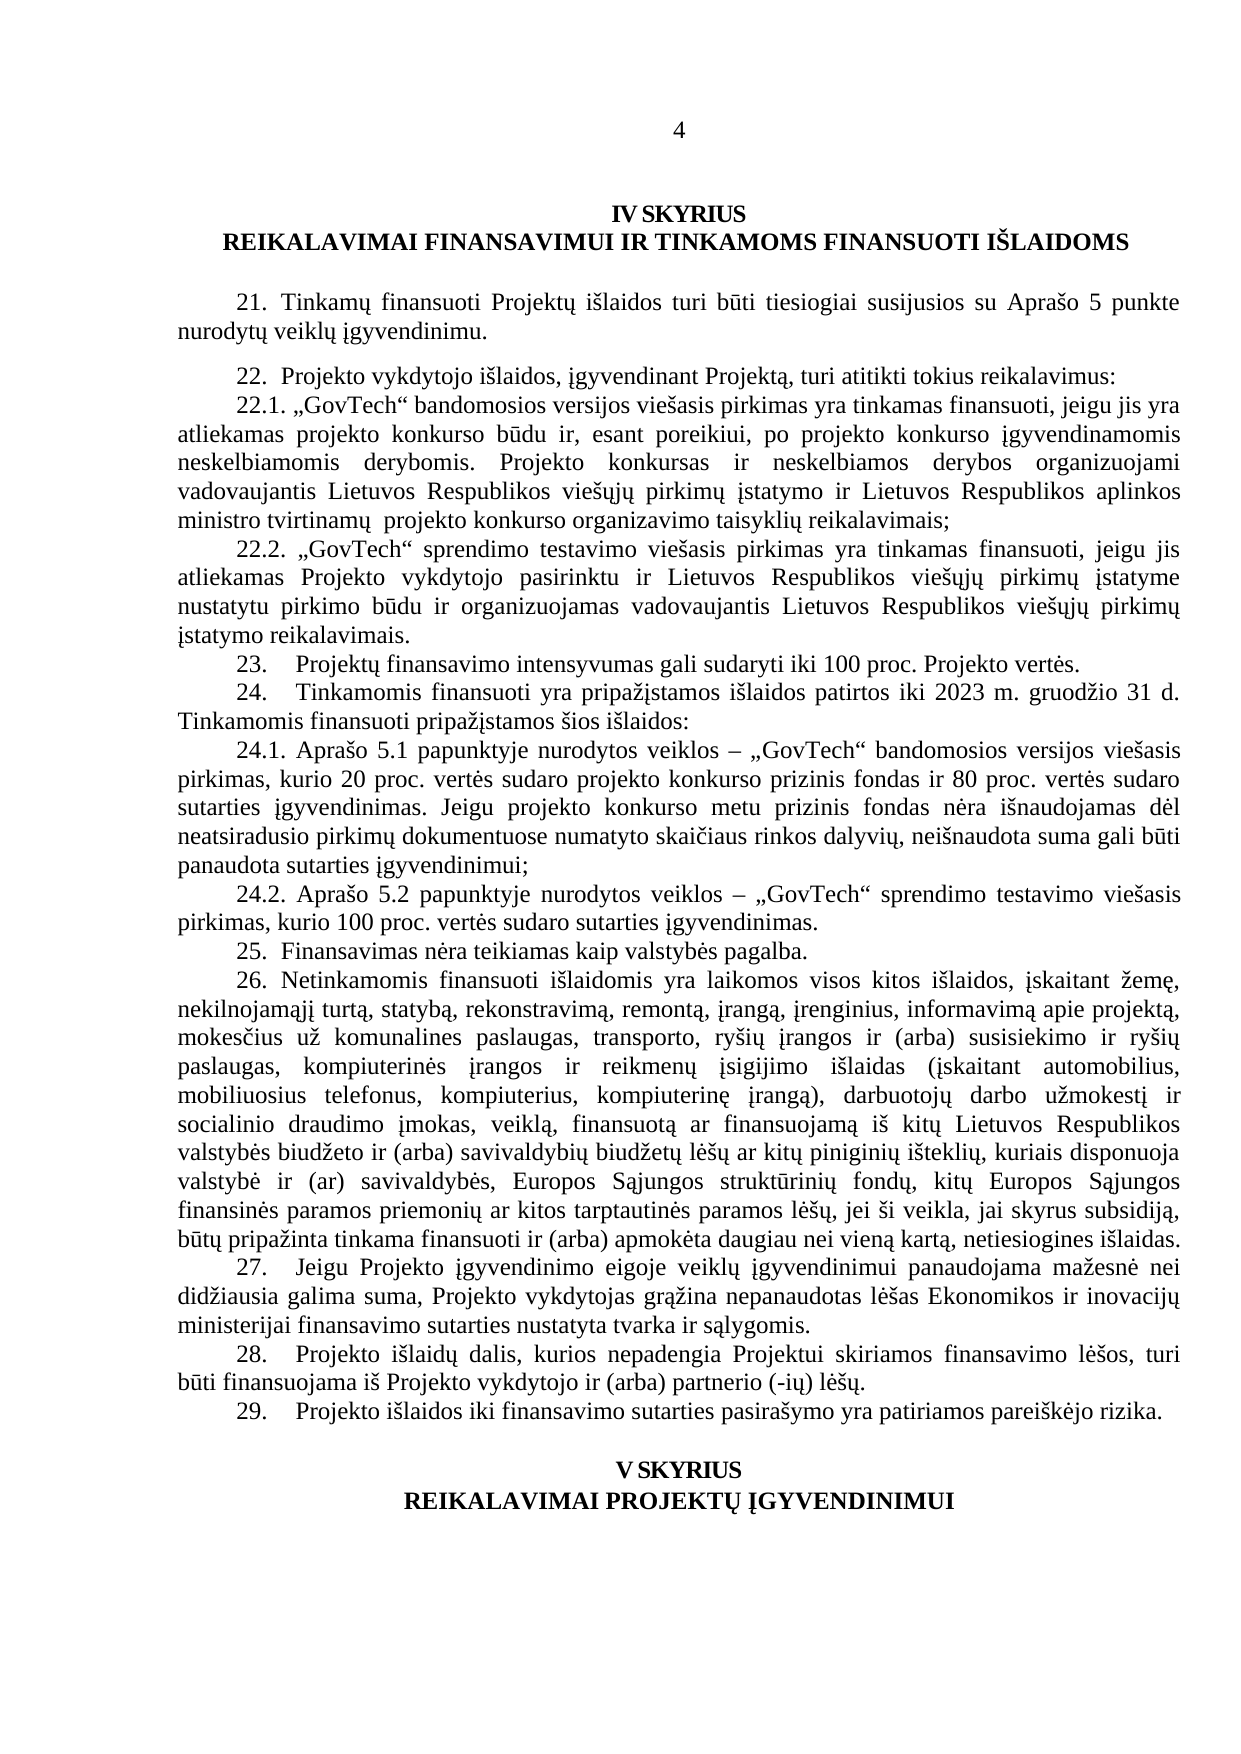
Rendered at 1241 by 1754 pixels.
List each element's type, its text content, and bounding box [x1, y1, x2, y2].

text 28. Projekto išlaidų dalis, kurios nepadengia Projektui skiriamos finansavimo lėšos, turi būti finansuojama iš Projekto vykdytojo ir (arba) partnerio (-ių) lėšų. [177, 1339, 1181, 1396]
text 26. Netinkamomis finansuoti išlaidomis yra laikomos visos kitos išlaidos, įskaitant žemę, nekilnojamąjį turtą, statybą, rekonstravimą, remontą, įrangą, įrenginius, informavimą apie projektą, mokesčius už komunalines paslaugas, transporto, ryšių įrangos ir (arba) susisiekimo ir ryšių paslaugas, kompiuterinės įrangos ir reikmenų įsigijimo išlaidas (įskaitant automobilius, mobiliuosius telefonus, kompiuterius, kompiuterinę įrangą), darbuotojų darbo užmokestį ir socialinio draudimo įmokas, veiklą, finansuotą ar finansuojamą iš kitų Lietuvos Respublikos valstybės biudžeto ir (arba) savivaldybių biudžetų lėšų ar kitų piniginių išteklių, kuriais disponuoja valstybė ir (ar) savivaldybės, Europos Sąjungos struktūrinių fondų, kitų Europos Sąjungos finansinės paramos priemonių ar kitos tarptautinės paramos lėšų, jei ši veikla, jai skyrus subsidiją, būtų pripažinta tinkama finansuoti ir (arba) apmokėta daugiau nei vieną kartą, netiesiogines išlaidas. [177, 965, 1181, 1252]
text 29. Projekto išlaidos iki finansavimo sutarties pasirašymo yra patiriamos pareiškėjo rizika. [177, 1396, 1181, 1425]
text 24.1. Aprašo 5.1 papunktyje nurodytos veiklos – „GovTech“ bandomosios versijos viešasis pirkimas, kurio 20 proc. vertės sudaro projekto konkurso prizinis fondas ir 80 proc. vertės sudaro sutarties įgyvendinimas. Jeigu projekto konkurso metu prizinis fondas nėra išnaudojamas dėl neatsiradusio pirkimų dokumentuose numatyto skaičiaus rinkos dalyvių, neišnaudota suma gali būti panaudota sutarties įgyvendinimui; [177, 735, 1181, 879]
text REIKALAVIMAI FINANSAVIMUI IR TINKAMOMS FINANSUOTI IŠLAIDOMS [177, 227, 1181, 256]
text 24.2. Aprašo 5.2 papunktyje nurodytos veiklos – „GovTech“ sprendimo testavimo viešasis pirkimas, kurio 100 proc. vertės sudaro sutarties įgyvendinimas. [177, 879, 1181, 936]
text 24. Tinkamomis finansuoti yra pripažįstamos išlaidos patirtos iki 2023 m. gruodžio 31 d. Tinkamomis finansuoti pripažįstamos šios išlaidos: [177, 677, 1181, 735]
text IV SKYRIUS [177, 199, 1181, 227]
text V SKYRIUS [177, 1456, 1181, 1484]
text 21. Tinkamų finansuoti Projektų išlaidos turi būti tiesiogiai susijusios su Aprašo 5 punkte nurodytų veiklų įgyvendinimu. [177, 287, 1181, 344]
text REIKALAVIMAI PROJEKTŲ ĮGYVENDINIMUI [177, 1486, 1181, 1515]
text 22.2. „GovTech“ sprendimo testavimo viešasis pirkimas yra tinkamas finansuoti, jeigu jis atliekamas Projekto vykdytojo pasirinktu ir Lietuvos Respublikos viešųjų pirkimų įstatyme nustatytu pirkimo būdu ir organizuojamas vadovaujantis Lietuvos Respublikos viešųjų pirkimų įstatymo reikalavimais. [177, 534, 1181, 649]
text 22.1. „GovTech“ bandomosios versijos viešasis pirkimas yra tinkamas finansuoti, jeigu jis yra atliekamas projekto konkurso būdu ir, esant poreikiui, po projekto konkurso įgyvendinamomis neskelbiamomis derybomis. Projekto konkursas ir neskelbiamos derybos organizuojami vadovaujantis Lietuvos Respublikos viešųjų pirkimų įstatymo ir Lietuvos Respublikos aplinkos ministro tvirtinamų projekto konkurso organizavimo taisyklių reikalavimais; [177, 390, 1181, 534]
text 23. Projektų finansavimo intensyvumas gali sudaryti iki 100 proc. Projekto vertės. [177, 649, 1181, 677]
text 25. Finansavimas nėra teikiamas kaip valstybės pagalba. [177, 936, 1181, 965]
text 22. Projekto vykdytojo išlaidos, įgyvendinant Projektą, turi atitikti tokius reikalavimus: [177, 361, 1181, 390]
text 27. Jeigu Projekto įgyvendinimo eigoje veiklų įgyvendinimui panaudojama mažesnė nei didžiausia galima suma, Projekto vykdytojas grąžina nepanaudotas lėšas Ekonomikos ir inovacijų ministerijai finansavimo sutarties nustatyta tvarka ir sąlygomis. [177, 1252, 1181, 1339]
